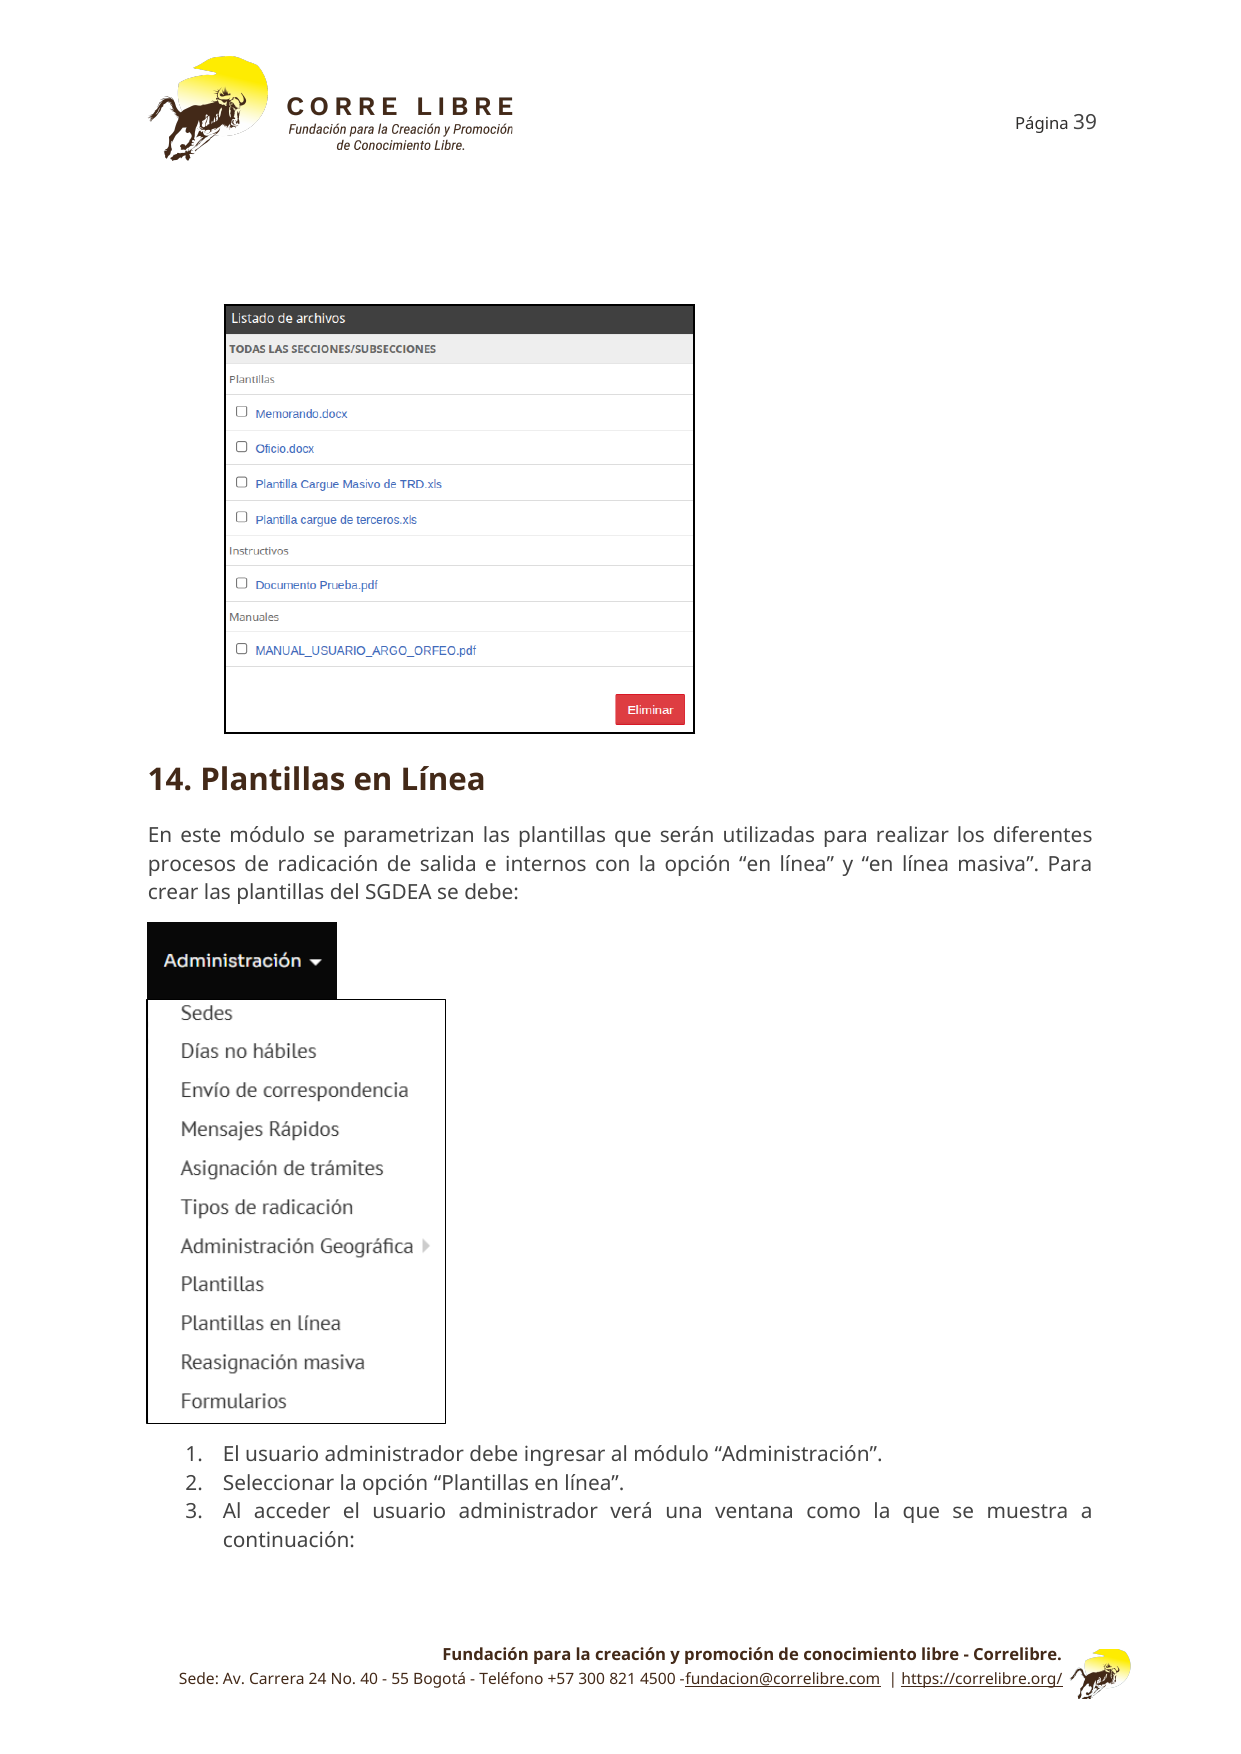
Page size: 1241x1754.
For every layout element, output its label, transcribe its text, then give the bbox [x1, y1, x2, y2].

picture [148, 1000, 445, 1423]
list El usuario administrador debe ingresar al módulo “Administración”. [185, 1439, 1093, 1468]
list Al acceder el usuario administrador verá una ventana como la que se muestra a continuación: [185, 1496, 1093, 1553]
list Seleccionar la opción “Plantillas en línea”. [185, 1468, 1093, 1496]
picture [147, 922, 337, 999]
picture [1069, 1649, 1134, 1699]
picture [147, 56, 513, 161]
picture [226, 306, 693, 732]
text En este módulo se parametrizan las plantillas que serán utilizadas para realizar los diferentes procesos de radicación de salida e internos con la opción “en línea” y “en línea masiva”. Para crear las plantillas del SGDEA se debe: [148, 821, 1093, 906]
subtitle 14. Plantillas en Línea [147, 757, 1093, 800]
